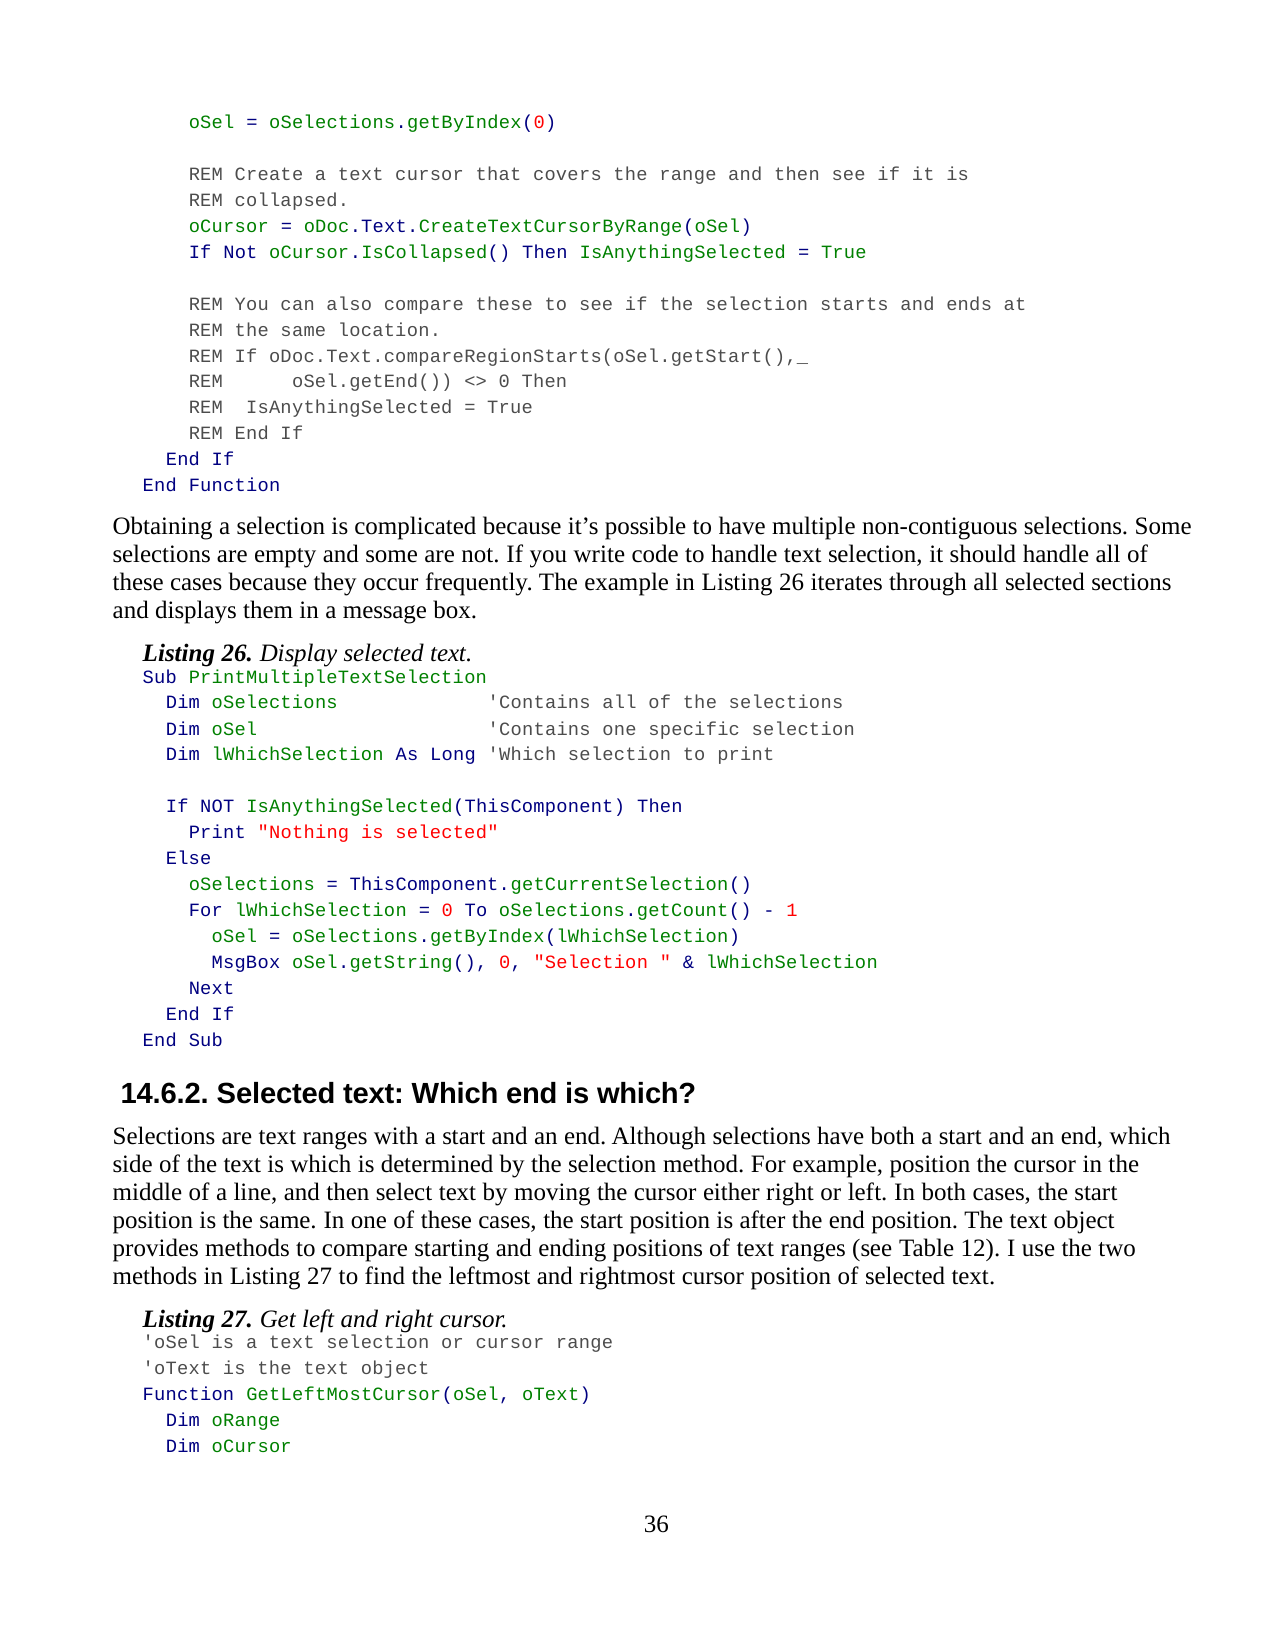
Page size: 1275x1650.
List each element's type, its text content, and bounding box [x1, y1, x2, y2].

text oSelections = ThisComponent.getCurrentSelection() [142, 874, 1200, 896]
text End Sub [142, 1030, 1200, 1052]
text Print "Nothing is selected" [142, 823, 1200, 844]
text REM You can also compare these to see if the selection starts and ends at [142, 294, 1200, 316]
text oSel = oSelections.getByIndex(0) [142, 112, 1200, 134]
list Listing 26. Display selected text. [142, 639, 1200, 667]
text Next [142, 978, 1200, 1000]
text Dim lWhichSelection As Long 'Which selection to print [142, 745, 1200, 766]
text Obtaining a selection is complicated because it’s possible to have multiple non-contiguous selections. Some selections are empty and some are not. If you write code to handle text selection, it should handle all of these cases because they occur frequently. The example in Listing 26 iterates through all selected sections and displays them in a message box. [112, 512, 1200, 624]
text Dim oSelections 'Contains all of the selections [142, 693, 1200, 714]
text Sub PrintMultipleTextSelection [142, 667, 1200, 688]
text Dim oCursor [142, 1436, 1200, 1458]
text Dim oSel 'Contains one specific selection [142, 719, 1200, 740]
text REM If oDoc.Text.compareRegionStarts(oSel.getStart(),_ [142, 346, 1200, 367]
text End Function [142, 476, 1200, 497]
list Listing 27. Get left and right cursor. [142, 1304, 1200, 1332]
text If Not oCursor.IsCollapsed() Then IsAnythingSelected = True [142, 242, 1200, 264]
text REM IsAnythingSelected = True [142, 398, 1200, 419]
text REM collapsed. [142, 190, 1200, 212]
text Selections are text ranges with a start and an end. Although selections have both a start and an end, which side of the text is which is determined by the selection method. For example, position the cursor in the middle of a line, and then select text by moving the cursor either right or left. In both cases, the start position is the same. In one of these cases, the start position is after the end position. The text object provides methods to compare starting and ending positions of text ranges (see Table 12). I use the two methods in Listing 27 to find the leftmost and rightmost cursor position of selected text. [112, 1122, 1200, 1290]
text 'oSel is a text selection or cursor range [142, 1332, 1200, 1354]
subtitle Selected text: Which end is which? [112, 1077, 1200, 1109]
text REM oSel.getEnd()) <> 0 Then [142, 372, 1200, 393]
text End If [142, 450, 1200, 471]
text oCursor = oDoc.Text.CreateTextCursorByRange(oSel) [142, 216, 1200, 238]
text REM End If [142, 424, 1200, 445]
text Dim oRange [142, 1410, 1200, 1432]
text MsgBox oSel.getString(), 0, "Selection " & lWhichSelection [142, 952, 1200, 974]
text For lWhichSelection = 0 To oSelections.getCount() - 1 [142, 900, 1200, 922]
text oSel = oSelections.getByIndex(lWhichSelection) [142, 926, 1200, 948]
text End If [142, 1004, 1200, 1026]
text REM the same location. [142, 320, 1200, 341]
text If NOT IsAnythingSelected(ThisComponent) Then [142, 797, 1200, 818]
text 'oText is the text object [142, 1358, 1200, 1380]
text REM Create a text cursor that covers the range and then see if it is [142, 164, 1200, 186]
text Else [142, 848, 1200, 870]
text Function GetLeftMostCursor(oSel, oText) [142, 1384, 1200, 1406]
